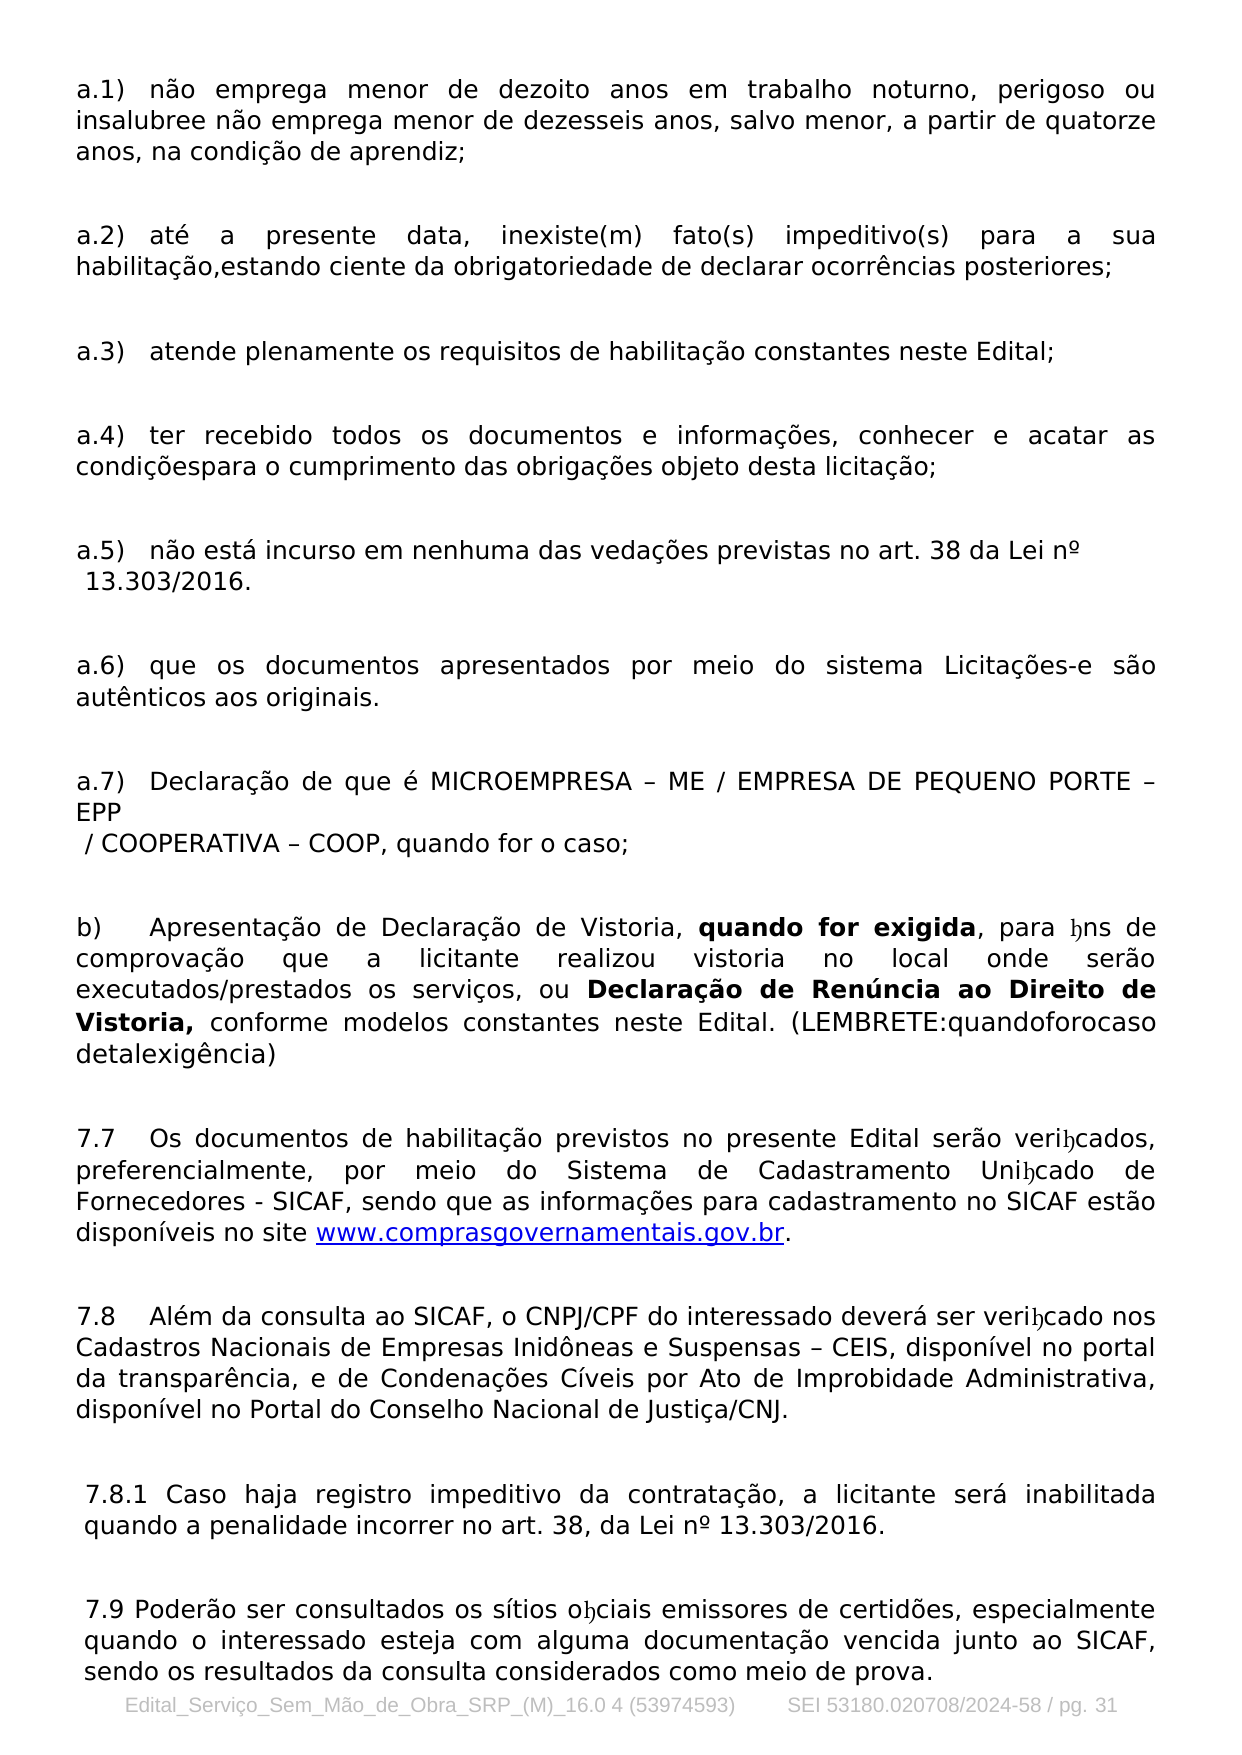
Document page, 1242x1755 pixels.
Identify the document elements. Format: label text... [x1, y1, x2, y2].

list até a presente data, inexiste(m) fato(s) impeditivo(s) para a sua habilitação,estando ciente da obrigatoriedade de declarar ocorrências posteriores; [75, 221, 1157, 282]
list atende plenamente os requisitos de habilitação constantes neste Edital; [75, 337, 1157, 366]
list Apresentação de Declaração de Vistoria, quando for exigida, para ns de comprovação que a licitante realizou vistoria no local onde serão executados/prestados os serviços, ou Declaração de Renúncia ao Direito de Vistoria, conforme modelos constantes neste Edital. (LEMBRETE:quandoforocaso detalexigência) [75, 913, 1157, 1069]
list não emprega menor de dezoito anos em trabalho noturno, perigoso ou insalubree não emprega menor de dezesseis anos, salvo menor, a partir de quatorze anos, na condição de aprendiz; [75, 75, 1157, 166]
text / COOPERATIVA – COOP, quando for o caso; [84, 829, 1157, 858]
text 7.8.1 Caso haja registro impeditivo da contratação, a licitante será inabilitada quando a penalidade incorrer no art. 38, da Lei nº 13.303/2016. [84, 1480, 1157, 1540]
list Declaração de que é MICROEMPRESA – ME / EMPRESA DE PEQUENO PORTE – EPP [75, 767, 1157, 827]
list ter recebido todos os documentos e informações, conhecer e acatar as condiçõespara o cumprimento das obrigações objeto desta licitação; [75, 421, 1157, 481]
text 13.303/2016. [84, 567, 1157, 597]
list Os documentos de habilitação previstos no presente Edital serão vericados, preferencialmente, por meio do Sistema de Cadastramento Unicado de Fornecedores - SICAF, sendo que as informações para cadastramento no SICAF estão disponíveis no site www.comprasgovernamentais.gov.br. [75, 1125, 1157, 1247]
list que os documentos apresentados por meio do sistema Licitações-e são autênticos aos originais. [75, 652, 1157, 712]
list não está incurso em nenhuma das vedações previstas no art. 38 da Lei nº [75, 536, 1157, 565]
list Além da consulta ao SICAF, o CNPJ/CPF do interessado deverá ser vericado nos Cadastros Nacionais de Empresas Inidôneas e Suspensas – CEIS, disponível no portal da transparência, e de Condenações Cíveis por Ato de Improbidade Administrativa, disponível no Portal do Conselho Nacional de Justiça/CNJ. [75, 1302, 1157, 1425]
text 7.9 Poderão ser consultados os sítios ociais emissores de certidões, especialmente quando o interessado esteja com alguma documentação vencida junto ao SICAF, sendo os resultados da consulta considerados como meio de prova. [84, 1595, 1157, 1687]
